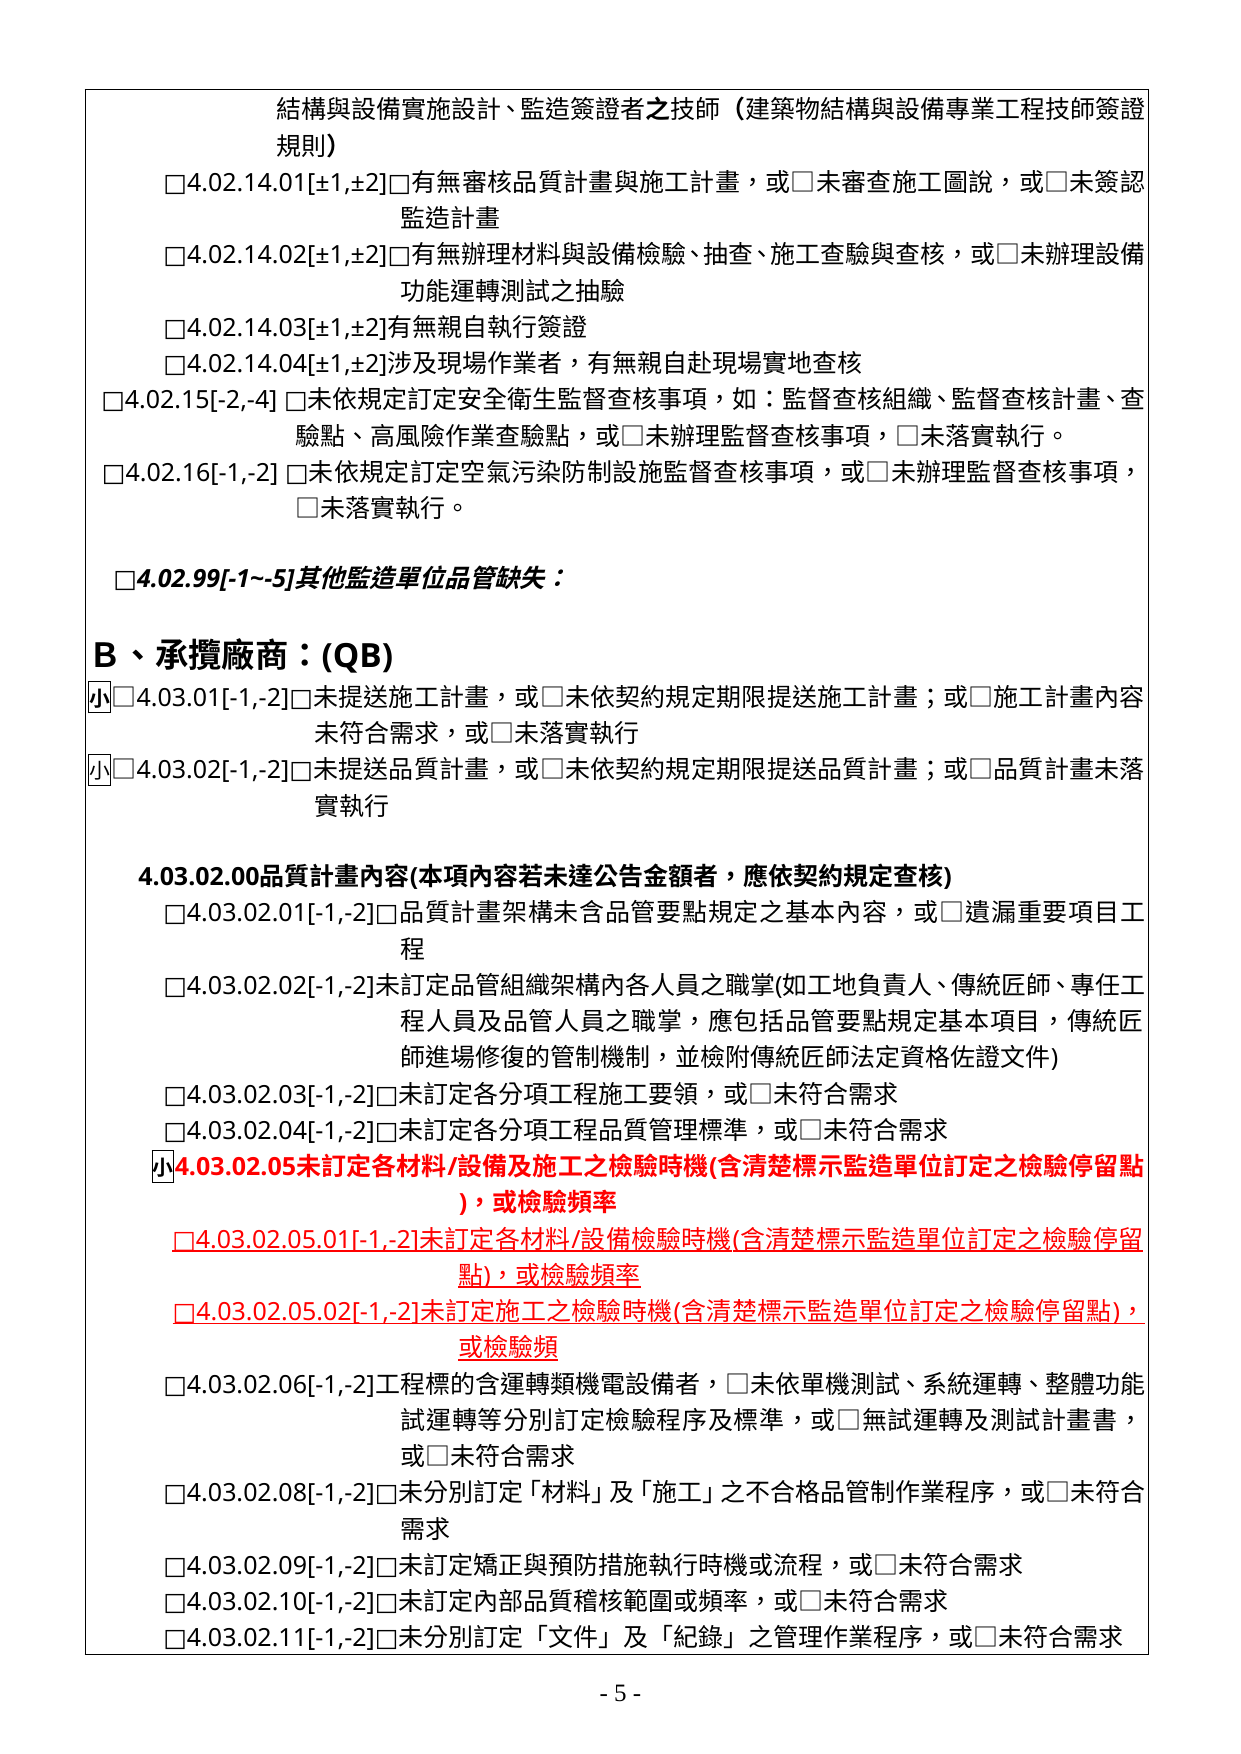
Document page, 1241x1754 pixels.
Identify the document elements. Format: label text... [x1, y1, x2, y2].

table_cell 結構與設備實施設計、監造簽證者之技師（建築物結構與設備專業工程技師簽證規則） □4.02.14.01[±1,±2]□有無審核品質計畫與施工計畫，或□未審查施工圖說，或□未簽認監造計畫 □4.02.14.02[±1,±2]□有無辦理材料與設備檢驗、抽查、施工查驗與查核，或□未辦理設備功能運轉測試之抽驗 □4.02.14.03[±1,±2]有無親自執行簽證 □4.02.14.04[±1,±2]涉及現場作業者，有無親自赴現場實地查核 □4.02.15[-2,-4] □未依規定訂定安全衛生監督查核事項，如：監督查核組織、監督查核計畫、查驗點、高風險作業查驗點，或□未辦理監督查核事項，□未落實執行。 □4.02.16[-1,-2] □未依規定訂定空氣污染防制設施監督查核事項，或□未辦理監督查核事項，□未落實執行。 □4.02.99[-1~-5]其他監造單位品管缺失： Ｂ、承攬廠商：(QB) 小□4.03.01[-1,-2]□未提送施工計畫，或□未依契約規定期限提送施工計畫；或□施工計畫內容未符合需求，或□未落實執行 小□4.03.02[-1,-2]□未提送品質計畫，或□未依契約規定期限提送品質計畫；或□品質計畫未落實執行 4.03.02.00品質計畫內容(本項內容若未達公告金額者，應依契約規定查核) □4.03.02.01[-1,-2]□品質計畫架構未含品管要點規定之基本內容，或□遺漏重要項目工程 □4.03.02.02[-1,-2]未訂定品管組織架構內各人員之職掌(如工地負責人、傳統匠師、專任工程人員及品管人員之職掌，應包括品管要點規定基本項目，傳統匠師進場修復的管制機制，並檢附傳統匠師法定資格佐證文件) □4.03.02.03[-1,-2]□未訂定各分項工程施工要領，或□未符合需求 □4.03.02.04[-1,-2]□未訂定各分項工程品質管理標準，或□未符合需求 小4.03.02.05未訂定各材料/設備及施工之檢驗時機(含清楚標示監造單位訂定之檢驗停留點)，或檢驗頻率 □4.03.02.05.01[-1,-2]未訂定各材料/設備檢驗時機(含清楚標示監造單位訂定之檢驗停留點)，或檢驗頻率 □4.03.02.05.02[-1,-2]未訂定施工之檢驗時機(含清楚標示監造單位訂定之檢驗停留點)，或檢驗頻 □4.03.02.06[-1,-2]工程標的含運轉類機電設備者，□未依單機測試、系統運轉、整體功能試運轉等分別訂定檢驗程序及標準，或□無試運轉及測試計畫書，或□未符合需求 □4.03.02.08[-1,-2]□未分別訂定「材料」及「施工」之不合格品管制作業程序，或□未符合需求 □4.03.02.09[-1,-2]□未訂定矯正與預防措施執行時機或流程，或□未符合需求 □4.03.02.10[-1,-2]□未訂定內部品質稽核範圍或頻率，或□未符合需求 □4.03.02.11[-1,-2]□未分別訂定「文件」及「紀錄」之管理作業程序，或□未符合需求 [86, 90, 1148, 1654]
